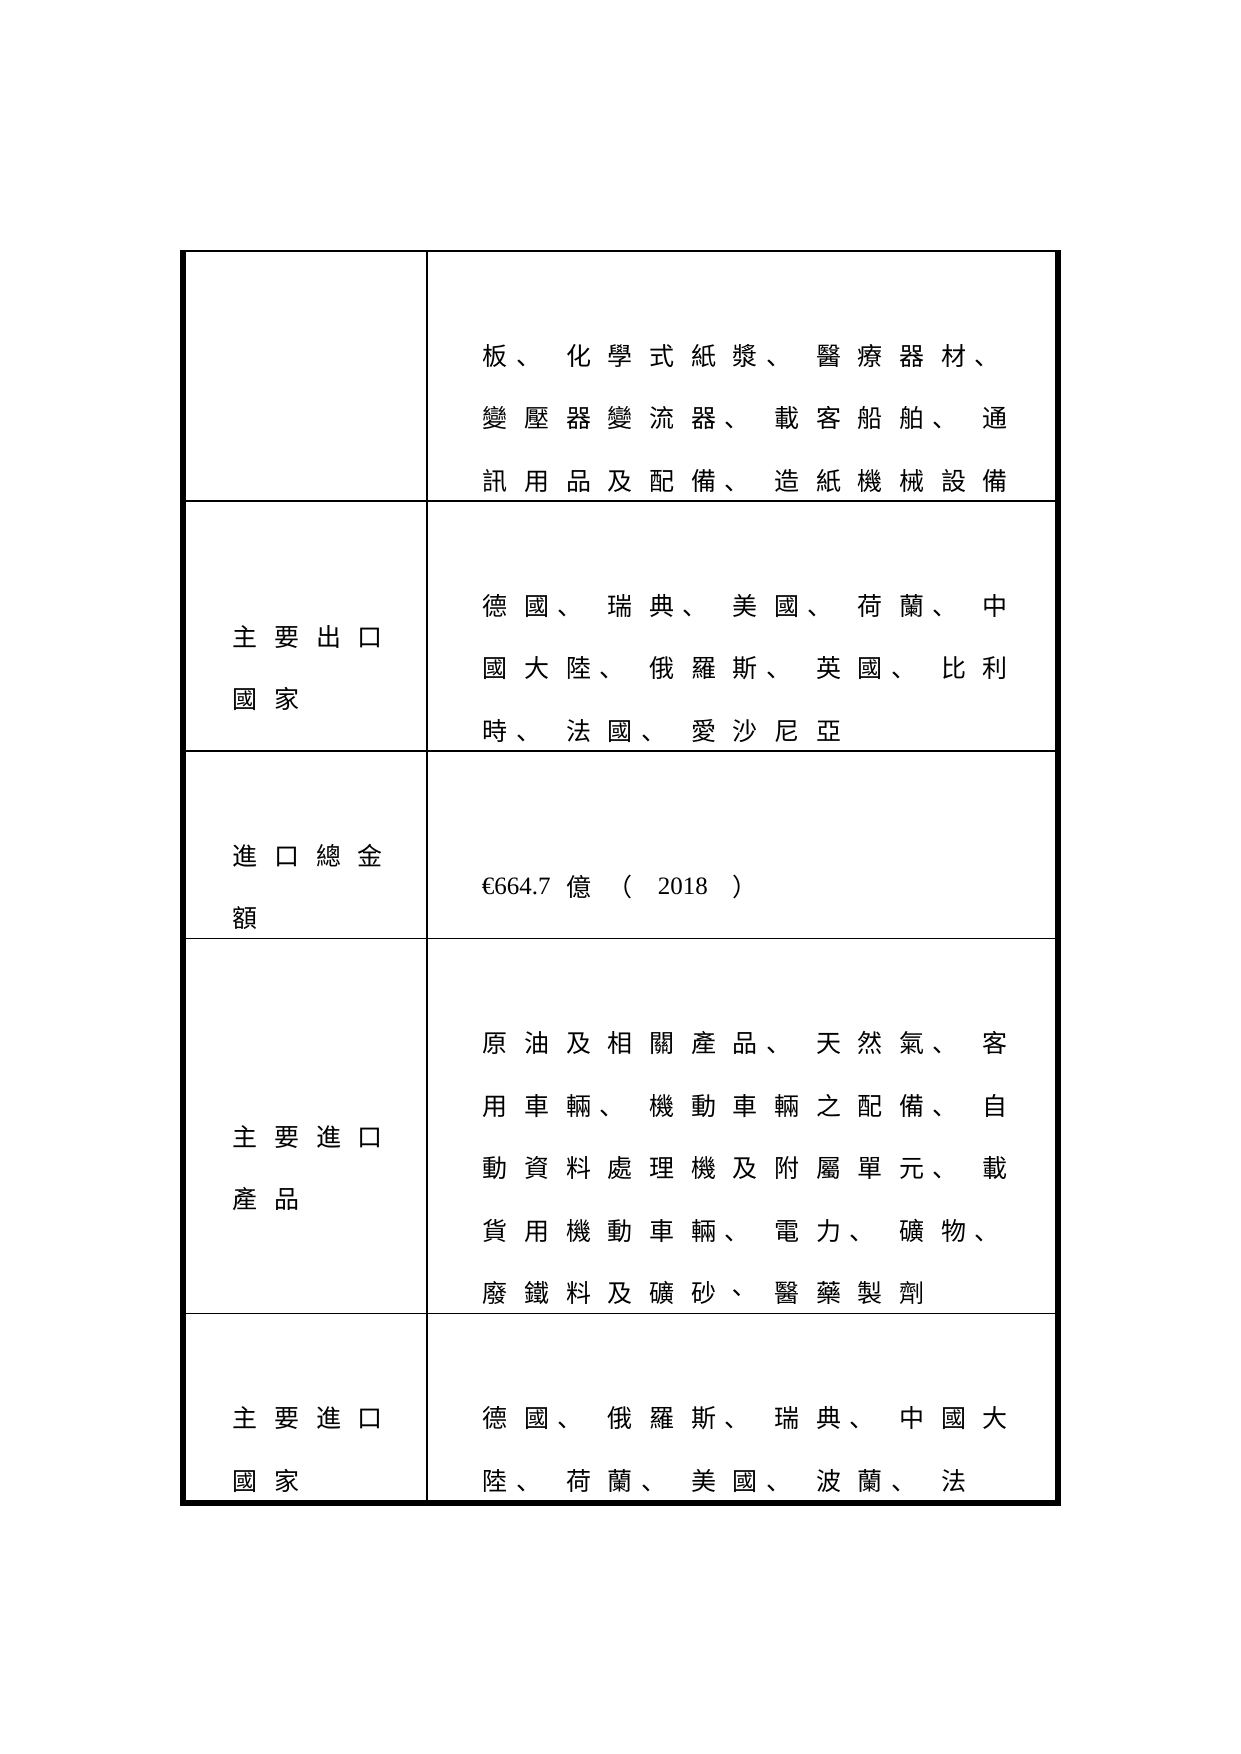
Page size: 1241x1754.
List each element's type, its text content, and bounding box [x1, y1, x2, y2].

table_cell 德國、俄羅斯、瑞典、中國大陸、荷蘭、美國、波蘭、法 [428, 1314, 1055, 1500]
table_cell [186, 252, 426, 500]
table_cell 主要進口產品 [186, 939, 426, 1313]
table_cell 原油及相關產品、天然氣、客用車輛、機動車輛之配備、自動資料處理機及附屬單元、載貨用機動車輛、電力、礦物、廢鐵料及礦砂、醫藥製劑 [428, 939, 1055, 1313]
table_cell 主要進口國家 [186, 1314, 426, 1500]
table_cell 主要出口國家 [186, 502, 426, 750]
table_cell 德國、瑞典、美國、荷蘭、中國大陸、俄羅斯、英國、比利時、法國、愛沙尼亞 [428, 502, 1055, 750]
table_cell 板、化學式紙漿、醫療器材、變壓器變流器、載客船舶、通訊用品及配備、造紙機械設備 [428, 252, 1055, 500]
table_cell €664.7億（2018） [428, 752, 1055, 938]
table_cell 進口總金額 [186, 752, 426, 938]
